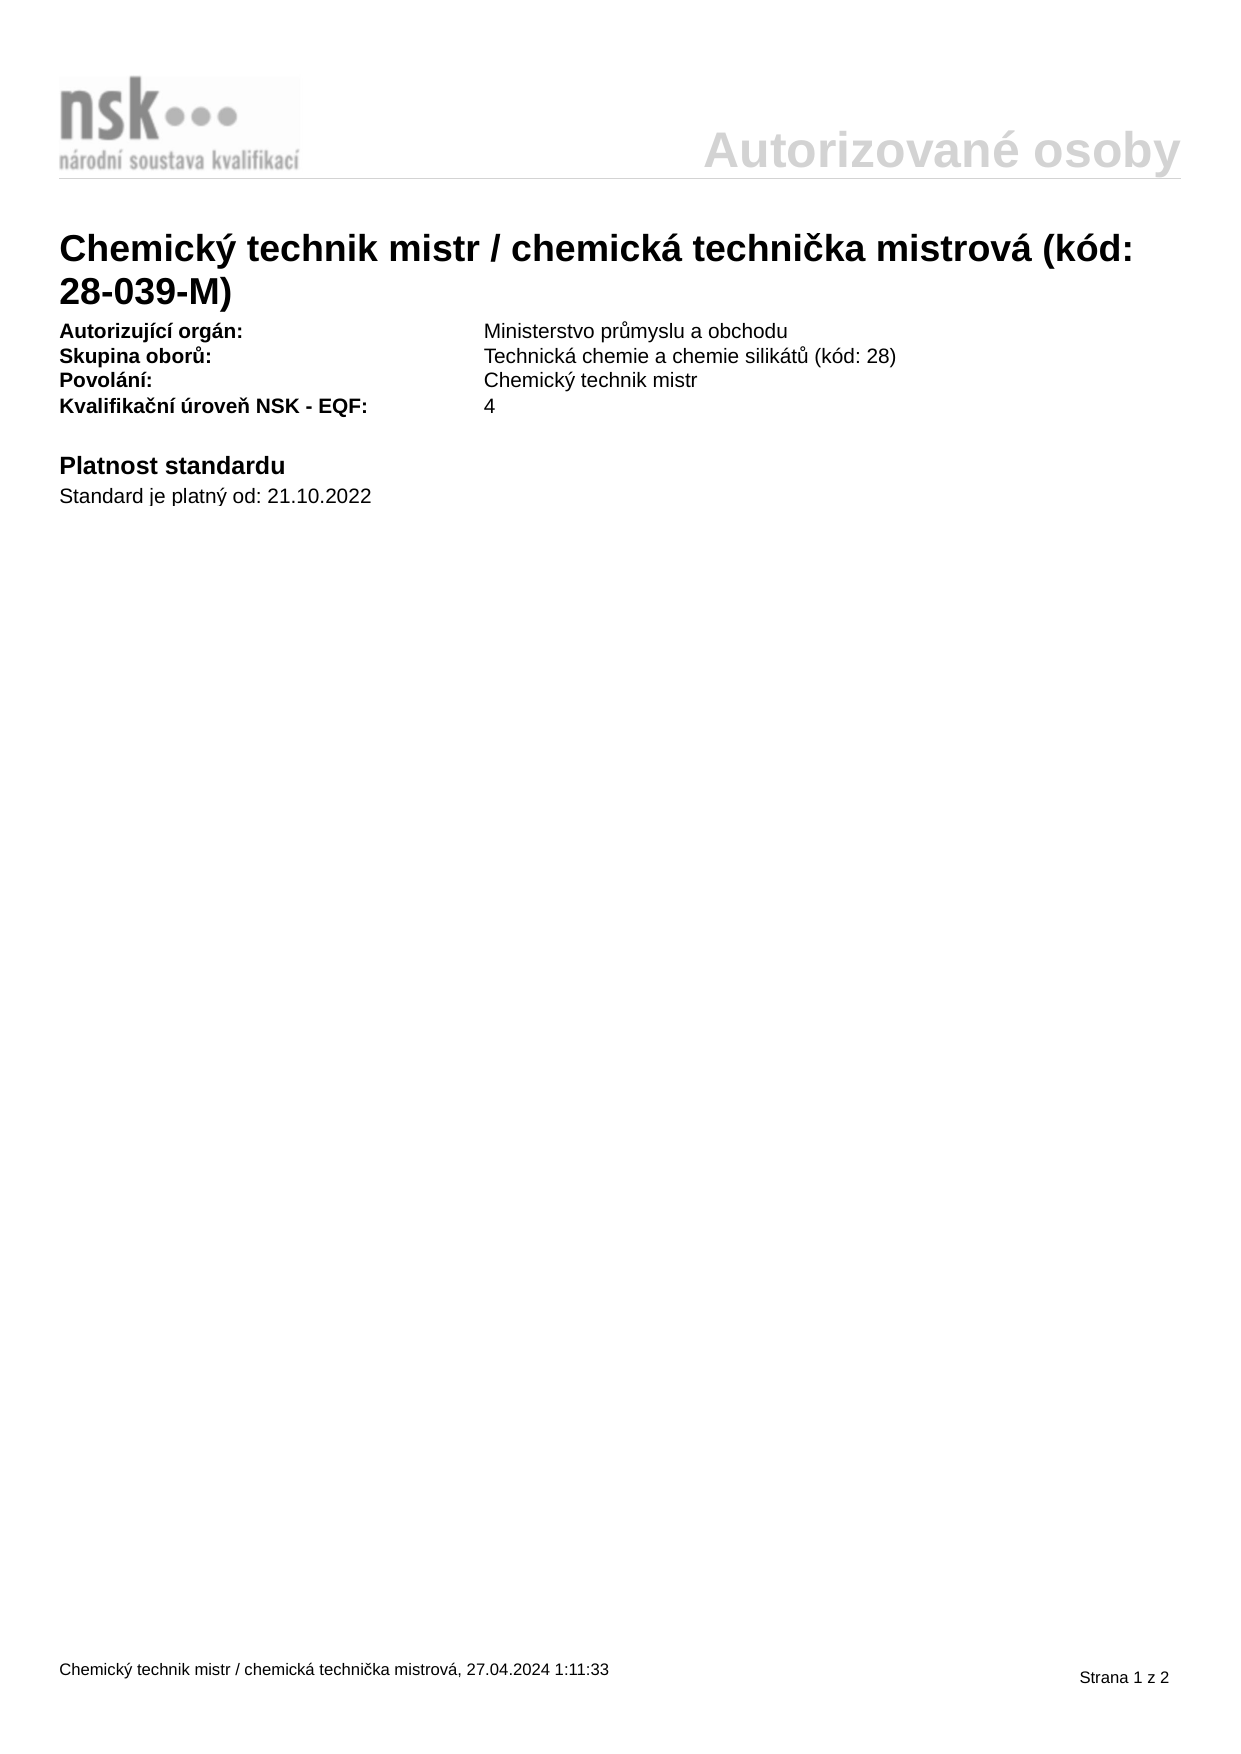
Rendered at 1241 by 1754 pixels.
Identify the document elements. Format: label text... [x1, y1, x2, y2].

table_cell Chemický technik mistr [484, 368, 1181, 393]
table_cell [484, 313, 620, 319]
table_cell [620, 806, 626, 1106]
table_cell [59, 1106, 483, 1383]
table_cell Autorizující orgán: [59, 319, 483, 343]
table_cell Kvalifikační úroveň NSK - EQF: [59, 394, 483, 417]
table_cell [626, 1384, 862, 1659]
table_cell [626, 313, 862, 319]
table_cell [484, 1384, 620, 1659]
table_cell [484, 1106, 620, 1383]
table_cell [626, 196, 862, 224]
table_cell [484, 506, 620, 806]
table_cell [862, 313, 1169, 319]
table_cell [626, 418, 862, 447]
table_cell [1169, 806, 1181, 1106]
table_cell [620, 1106, 626, 1383]
table_cell [59, 172, 483, 178]
table_cell [862, 1106, 1169, 1383]
table_cell [620, 506, 626, 806]
table_cell [1169, 313, 1181, 319]
table_cell 4 [484, 394, 1181, 417]
table_cell [862, 196, 1169, 224]
table_cell [59, 313, 483, 319]
table_cell [59, 179, 1181, 196]
table_cell [620, 196, 626, 224]
table_cell Povolání: [59, 368, 483, 392]
table_cell [620, 1384, 626, 1659]
table_cell [1169, 418, 1181, 447]
table_cell [626, 1106, 862, 1383]
table_cell Chemický technik mistr / chemická technička mistrová (kód: 28-039-M) [59, 224, 1181, 313]
table_cell [626, 806, 862, 1106]
table_cell [484, 418, 620, 447]
table_cell [1169, 196, 1181, 224]
table_cell [59, 506, 483, 806]
table_header [621, 59, 626, 172]
table_cell [1169, 506, 1181, 806]
table_cell [862, 506, 1169, 806]
table_cell [862, 806, 1169, 1106]
table_cell Technická chemie a chemie silikátů (kód: 28) [484, 344, 1181, 368]
table_cell [626, 506, 862, 806]
table_cell [484, 172, 620, 178]
table_cell [862, 1384, 1169, 1659]
table_cell Platnost standardu [59, 448, 1181, 483]
table_cell [59, 418, 483, 447]
table_cell [1169, 1660, 1181, 1696]
table_cell [59, 196, 483, 224]
table_cell Standard je platný od: 21.10.2022 [59, 484, 1181, 506]
table_cell [620, 418, 626, 447]
table_cell Chemický technik mistr / chemická technička mistrová, 27.04.2024 1:11:33 [59, 1660, 862, 1696]
table_cell [484, 806, 620, 1106]
picture [58, 59, 621, 172]
table_cell Skupina oborů: [59, 344, 483, 368]
table_cell [1169, 1384, 1181, 1659]
table_cell [59, 1384, 483, 1659]
table_cell [1169, 1106, 1181, 1383]
table_cell Ministerstvo průmyslu a obchodu [484, 319, 1181, 344]
table_cell [862, 418, 1169, 447]
table_cell [59, 806, 483, 1106]
table_header Autorizované osoby [626, 59, 1181, 178]
table_cell Strana 1 z 2 [862, 1660, 1169, 1696]
table_cell [484, 196, 620, 224]
